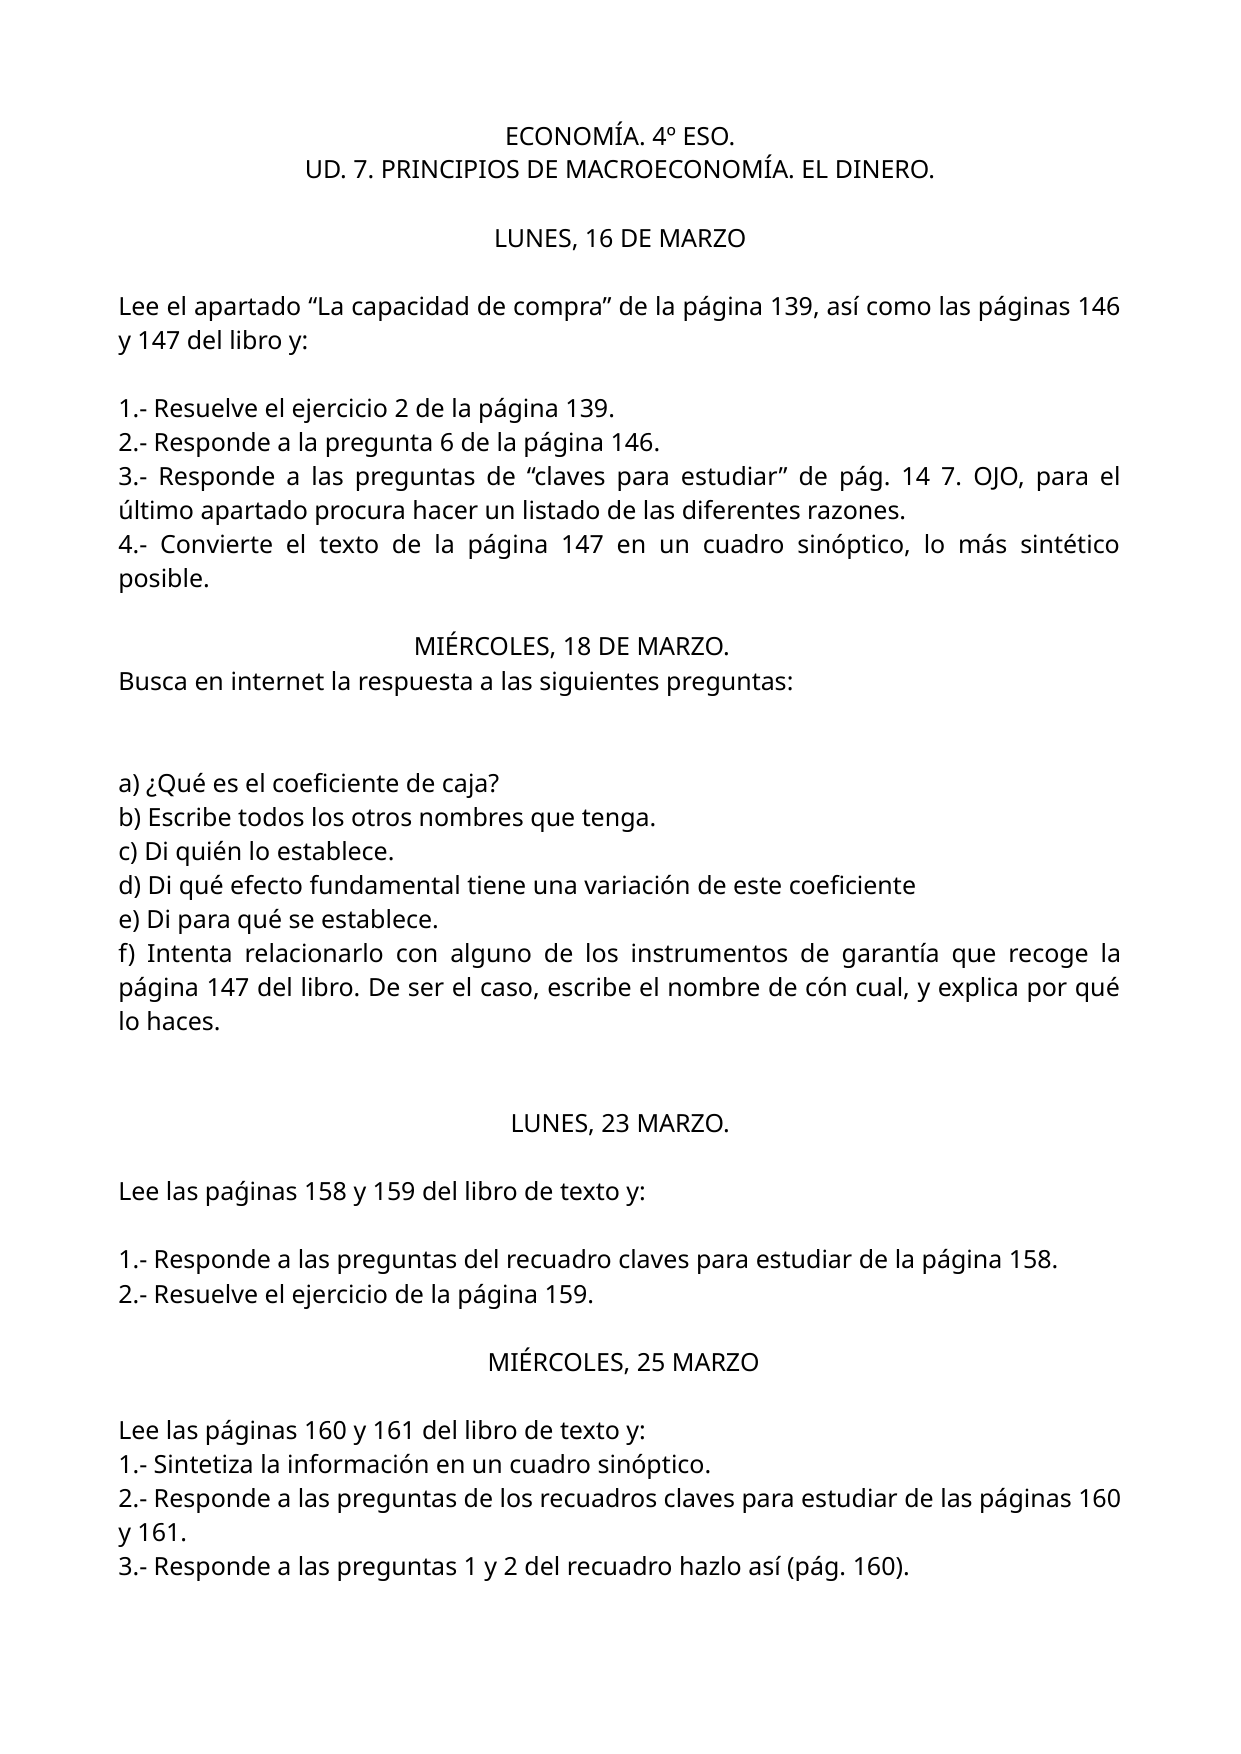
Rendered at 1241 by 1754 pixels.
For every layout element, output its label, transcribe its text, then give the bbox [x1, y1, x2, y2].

text Busca en internet la respuesta a las siguientes preguntas: [118, 663, 1122, 697]
text Lee las paǵinas 158 y 159 del libro de texto y: [118, 1174, 1122, 1208]
text 2.- Responde a las preguntas de los recuadros claves para estudiar de las páginas 160 y 161. [118, 1481, 1122, 1549]
text LUNES, 23 MARZO. [118, 1106, 1122, 1140]
text c) Di quién lo establece. [118, 833, 1122, 867]
text e) Di para qué se establece. [118, 902, 1122, 936]
text d) Di qué efecto fundamental tiene una variación de este coeficiente [118, 867, 1122, 902]
text 1.- Responde a las preguntas del recuadro claves para estudiar de la página 158. [118, 1242, 1122, 1276]
text 1.- Resuelve el ejercicio 2 de la página 139. [118, 391, 1122, 425]
text ECONOMÍA. 4º ESO. [118, 118, 1122, 152]
text 3.- Responde a las preguntas de “claves para estudiar” de pág. 14 7. OJO, para el último apartado procura hacer un listado de las diferentes razones. [118, 459, 1122, 527]
text UD. 7. PRINCIPIOS DE MACROECONOMÍA. EL DINERO. [118, 152, 1122, 186]
text 1.- Sintetiza la información en un cuadro sinóptico. [118, 1447, 1122, 1481]
text b) Escribe todos los otros nombres que tenga. [118, 799, 1122, 833]
text 2.- Responde a la pregunta 6 de la página 146. [118, 425, 1122, 459]
text LUNES, 16 DE MARZO [118, 220, 1122, 254]
text Lee las páginas 160 y 161 del libro de texto y: [118, 1412, 1122, 1447]
text f) Intenta relacionarlo con alguno de los instrumentos de garantía que recoge la página 147 del libro. De ser el caso, escribe el nombre de cón cual, y explica por qué lo haces. [118, 936, 1122, 1038]
text MIÉRCOLES, 25 MARZO [118, 1344, 1122, 1378]
text a) ¿Qué es el coeficiente de caja? [118, 765, 1122, 799]
text MIÉRCOLES, 18 DE MARZO. [118, 629, 1122, 663]
text 3.- Responde a las preguntas 1 y 2 del recuadro hazlo así (pág. 160). [118, 1549, 1122, 1583]
text Lee el apartado “La capacidad de compra” de la página 139, así como las páginas 146 y 147 del libro y: [118, 288, 1122, 357]
text 4.- Convierte el texto de la página 147 en un cuadro sinóptico, lo más sintético posible. [118, 527, 1122, 595]
text 2.- Resuelve el ejercicio de la página 159. [118, 1276, 1122, 1310]
